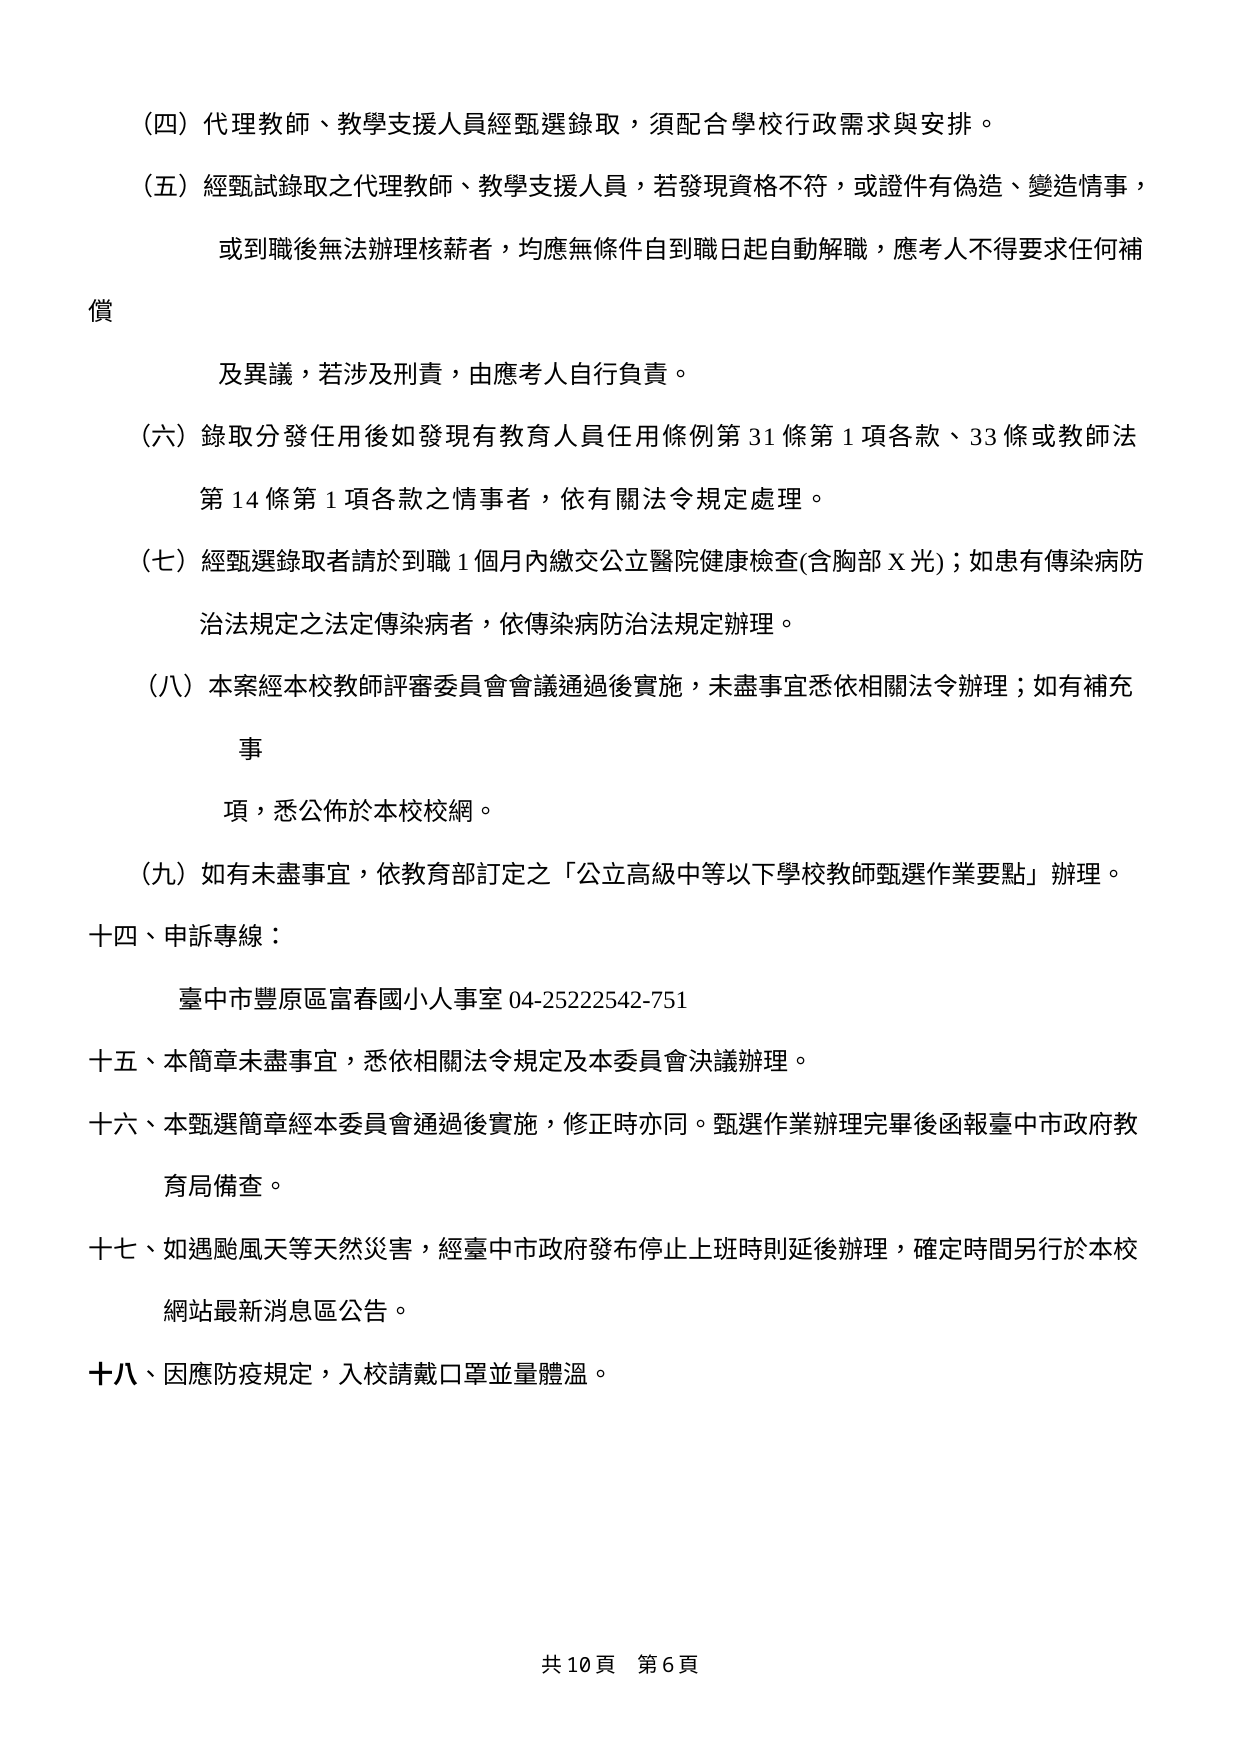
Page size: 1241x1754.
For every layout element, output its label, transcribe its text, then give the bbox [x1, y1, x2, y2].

text 十四、申訴專線： [89, 893, 1152, 956]
text （六）錄取分發任用後如發現有教育人員任用條例第31條第1項各款、33條或教師法第14條第1項各款之情事者，依有關法令規定處理。 [112, 393, 1152, 518]
text 十八、因應防疫規定，入校請戴口罩並量體溫。 [89, 1331, 1152, 1393]
text 臺中市豐原區富春國小人事室04-25222542-751 [89, 956, 1152, 1018]
text 十五、本簡章未盡事宜，悉依相關法令規定及本委員會決議辦理。 [89, 1018, 1152, 1081]
text 或到職後無法辦理核薪者，均應無條件自到職日起自動解職，應考人不得要求任何補償 [89, 206, 1152, 331]
text 治法規定之法定傳染病者，依傳染病防治法規定辦理。 [112, 581, 1152, 643]
text （九）如有未盡事宜，依教育部訂定之「公立高級中等以下學校教師甄選作業要點」辦理。 [112, 831, 1152, 893]
text （七）經甄選錄取者請於到職1個月內繳交公立醫院健康檢查(含胸部X光)；如患有傳染病防 [112, 518, 1152, 581]
text 十六、本甄選簡章經本委員會通過後實施，修正時亦同。甄選作業辦理完畢後函報臺中市政府教育局備查。 [89, 1081, 1152, 1206]
text 及異議，若涉及刑責，由應考人自行負責。 [89, 331, 1152, 393]
text （八）本案經本校教師評審委員會會議通過後實施，未盡事宜悉依相關法令辦理；如有補充事 [89, 643, 1152, 768]
text （五）經甄試錄取之代理教師、教學支援人員，若發現資格不符，或證件有偽造、變造情事， [89, 143, 1152, 206]
text （四）代理教師、教學支援人員經甄選錄取，須配合學校行政需求與安排。 [114, 81, 1152, 143]
text 項，悉公佈於本校校網。 [89, 768, 1152, 831]
text 十七、如遇颱風天等天然災害，經臺中市政府發布停止上班時則延後辦理，確定時間另行於本校網站最新消息區公告。 [89, 1206, 1152, 1331]
